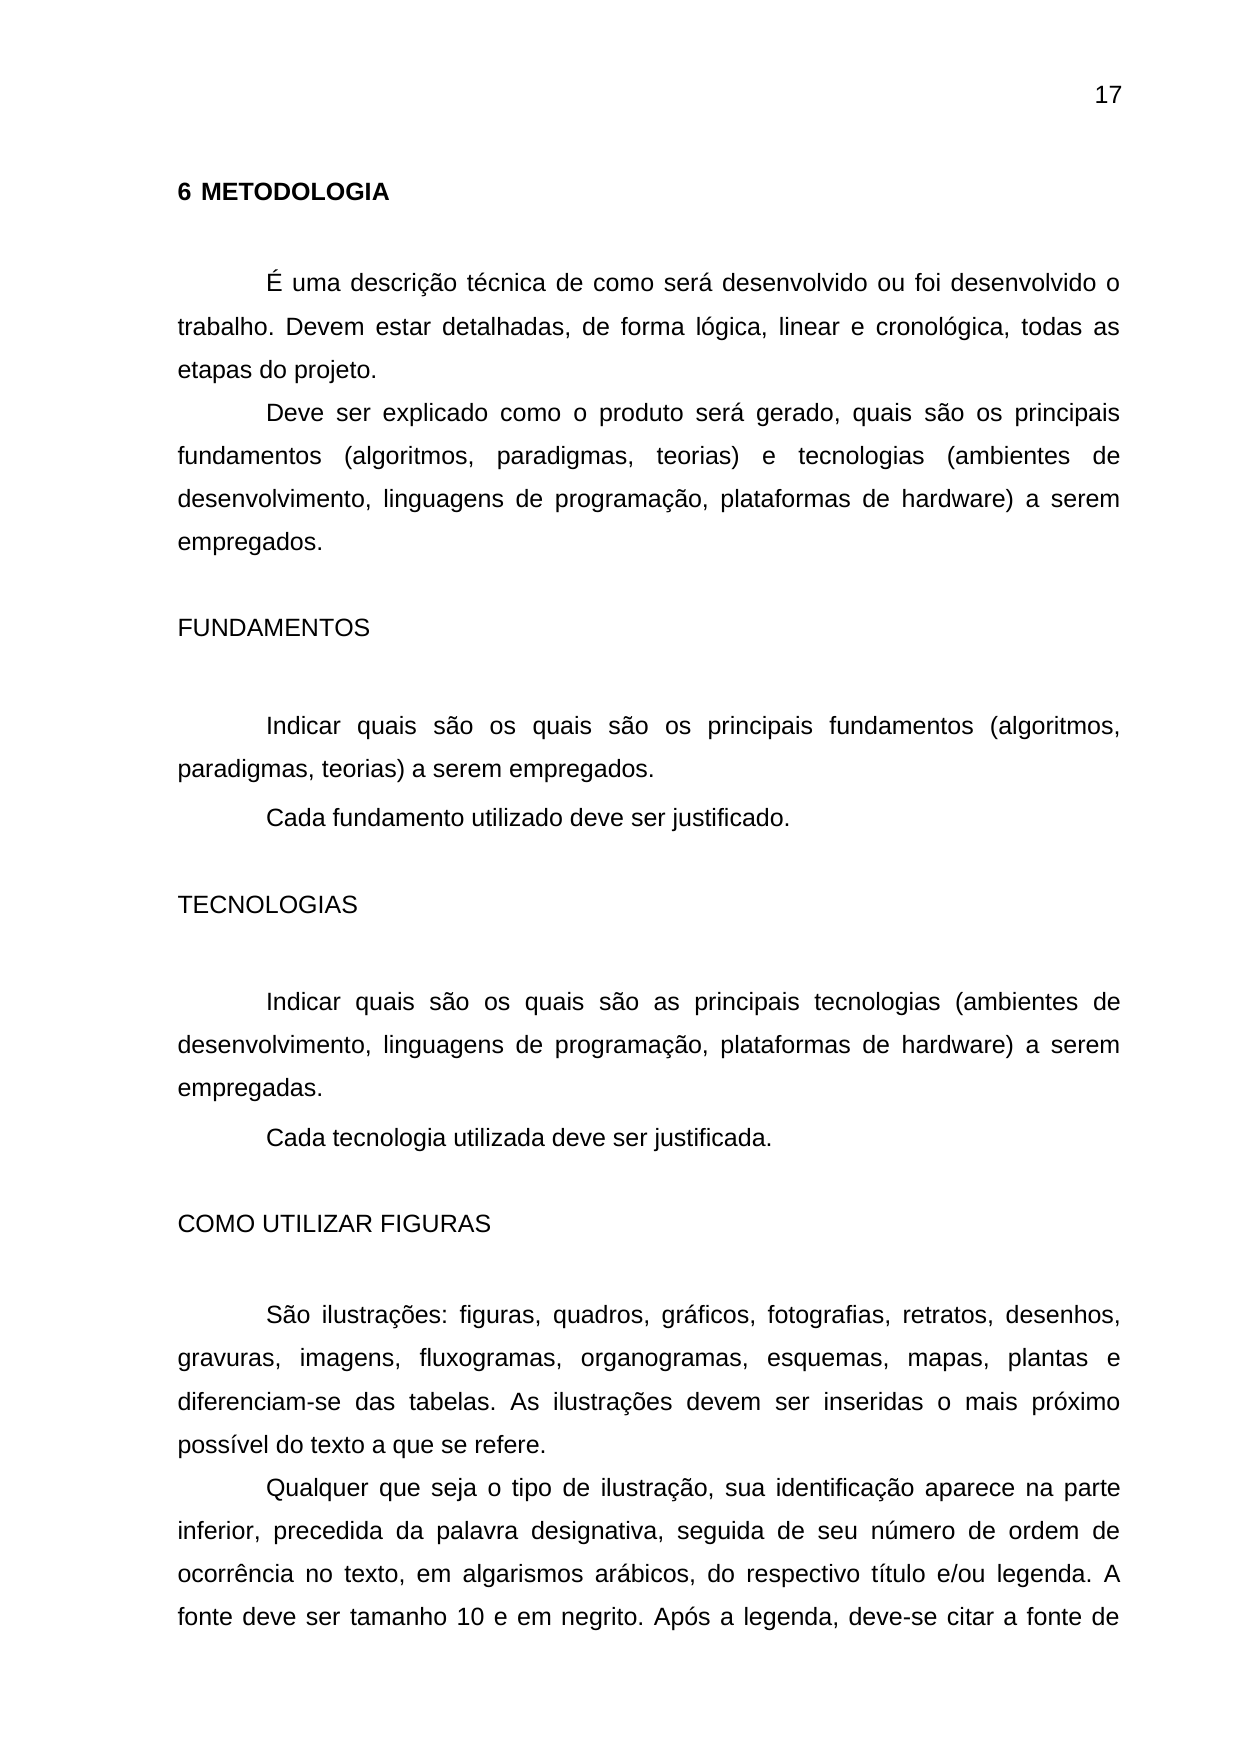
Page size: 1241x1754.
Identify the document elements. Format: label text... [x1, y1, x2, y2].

text É uma descrição técnica de como será desenvolvido ou foi desenvolvido o trabalho. Devem estar detalhadas, de forma lógica, linear e cronológica, todas as etapas do projeto. [177, 268, 1122, 383]
subtitle fundamentos [177, 613, 1122, 642]
text São ilustrações: figuras, quadros, gráficos, fotografias, retratos, desenhos, gravuras, imagens, fluxogramas, organogramas, esquemas, mapas, plantas e diferenciam-se das tabelas. As ilustrações devem ser inseridas o mais próximo possível do texto a que se refere. [177, 1300, 1122, 1458]
text Qualquer que seja o tipo de ilustração, sua identificação aparece na parte inferior, precedida da palavra designativa, seguida de seu número de ordem de ocorrência no texto, em algarismos arábicos, do respectivo título e/ou legenda. A fonte deve ser tamanho 10 e em negrito. Após a legenda, deve-se citar a fonte de [177, 1473, 1122, 1631]
text Cada tecnologia utilizada deve ser justificada. [177, 1123, 1122, 1152]
subtitle como utilizar figuras [177, 1209, 1122, 1238]
list metodologia [177, 177, 1122, 206]
text Cada fundamento utilizado deve ser justificado. [177, 803, 1122, 832]
text Deve ser explicado como o produto será gerado, quais são os principais fundamentos (algoritmos, paradigmas, teorias) e tecnologias (ambientes de desenvolvimento, linguagens de programação, plataformas de hardware) a serem empregados. [177, 398, 1122, 556]
text Indicar quais são os quais são as principais tecnologias (ambientes de desenvolvimento, linguagens de programação, plataformas de hardware) a serem empregadas. [177, 987, 1122, 1102]
subtitle tecnologias [177, 890, 1122, 918]
text Indicar quais são os quais são os principais fundamentos (algoritmos, paradigmas, teorias) a serem empregados. [177, 711, 1122, 783]
